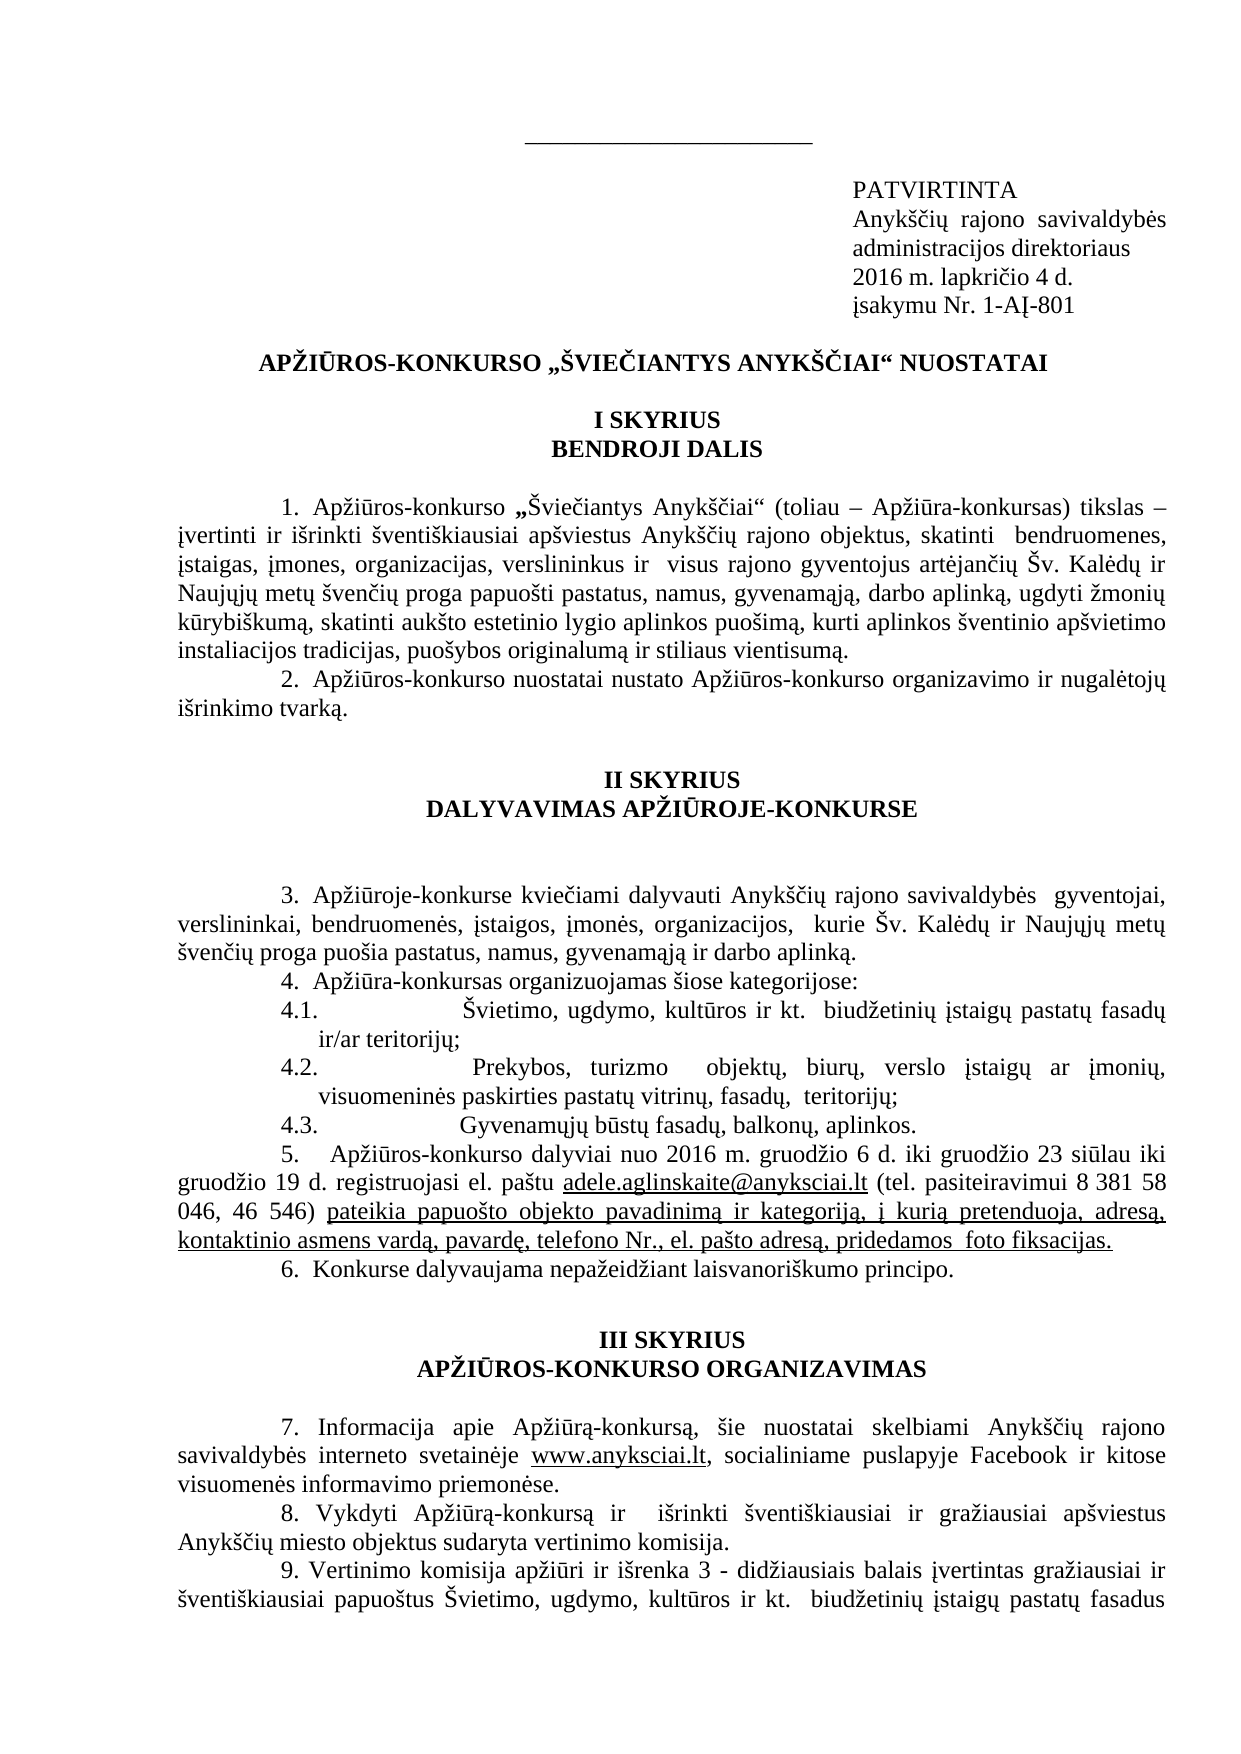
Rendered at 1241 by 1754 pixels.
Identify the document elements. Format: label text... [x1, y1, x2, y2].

text I SKYRIUS [148, 406, 1167, 434]
text 2. Apžiūros-konkurso nuostatai nustato Apžiūros-konkurso organizavimo ir nugalėtojų išrinkimo tvarką. [177, 664, 1167, 722]
text _______________________ [177, 118, 1167, 147]
text BENDROJI DALIS [148, 434, 1167, 463]
text 3. Apžiūroje-konkurse kviečiami dalyvauti Anykščių rajono savivaldybės gyventojai, verslininkai, bendruomenės, įstaigos, įmonės, organizacijos, kurie Šv. Kalėdų ir Naujųjų metų švenčių proga puošia pastatus, namus, gyvenamąją ir darbo aplinką. [177, 880, 1167, 966]
text 4.3. Gyvenamųjų būstų fasadų, balkonų, aplinkos. [281, 1110, 1167, 1139]
text 9. Vertinimo komisija apžiūri ir išrenka 3 - didžiausiais balais įvertintas gražiausiai ir šventiškiausiai papuoštus Švietimo, ugdymo, kultūros ir kt. biudžetinių įstaigų pastatų fasadus [177, 1556, 1167, 1613]
text 5. Apžiūros-konkurso dalyviai nuo 2016 m. gruodžio 6 d. iki gruodžio 23 siūlau iki gruodžio 19 d. registruojasi el. paštu adele.aglinskaite@anyksciai.lt (tel. pasiteiravimui 8 381 58 046, 46 546) pateikia papuošto objekto pavadinimą ir kategoriją, į kurią pretenduoja, adresą, kontaktinio asmens vardą, pavardę, telefono Nr., el. pašto adresą, pridedamos foto fiksacijas. [177, 1139, 1167, 1254]
text 4.2. Prekybos, turizmo objektų, biurų, verslo įstaigų ar įmonių, visuomeninės paskirties pastatų vitrinų, fasadų, teritorijų; [281, 1052, 1167, 1110]
text DALYVAVIMAS APŽIŪROJE-KONKURSE [177, 794, 1167, 822]
text APŽIŪROS-KONKURSO ORGANIZAVIMAS [177, 1354, 1167, 1383]
text 1. Apžiūros-konkurso „Šviečiantys Anykščiai“ (toliau – Apžiūra-konkursas) tikslas – įvertinti ir išrinkti šventiškiausiai apšviestus Anykščių rajono objektus, skatinti bendruomenes, įstaigas, įmones, organizacijas, verslininkus ir visus rajono gyventojus artėjančių Šv. Kalėdų ir Naujųjų metų švenčių proga papuošti pastatus, namus, gyvenamąją, darbo aplinką, ugdyti žmonių kūrybiškumą, skatinti aukšto estetinio lygio aplinkos puošimą, kurti aplinkos šventinio apšvietimo instaliacijos tradicijas, puošybos originalumą ir stiliaus vientisumą. [177, 492, 1167, 664]
text Anykščių rajono savivaldybės administracijos direktoriaus [852, 204, 1167, 262]
text APŽIŪROS-KONKURSO „ŠVIEČIANTYS ANYKŠČIAI“ NUOSTATAI [177, 348, 1167, 377]
text 8. Vykdyti Apžiūrą-konkursą ir išrinkti šventiškiausiai ir gražiausiai apšviestus Anykščių miesto objektus sudaryta vertinimo komisija. [177, 1498, 1167, 1556]
text III SKYRIUS [177, 1326, 1167, 1354]
text 7. Informacija apie Apžiūrą-konkursą, šie nuostatai skelbiami Anykščių rajono savivaldybės interneto svetainėje www.anyksciai.lt, socialiniame puslapyje Facebook ir kitose visuomenės informavimo priemonėse. [177, 1412, 1167, 1498]
text PATVIRTINTA [852, 176, 1167, 204]
text įsakymu Nr. 1-AĮ-801 [852, 291, 1167, 319]
text 4. Apžiūra-konkursas organizuojamas šiose kategorijose: [177, 966, 1167, 995]
text 4.1. Švietimo, ugdymo, kultūros ir kt. biudžetinių įstaigų pastatų fasadų ir/ar teritorijų; [281, 995, 1167, 1052]
text 6. Konkurse dalyvaujama nepažeidžiant laisvanoriškumo principo. [177, 1254, 1167, 1282]
text II SKYRIUS [177, 765, 1167, 794]
text 2016 m. lapkričio 4 d. [852, 262, 1167, 291]
